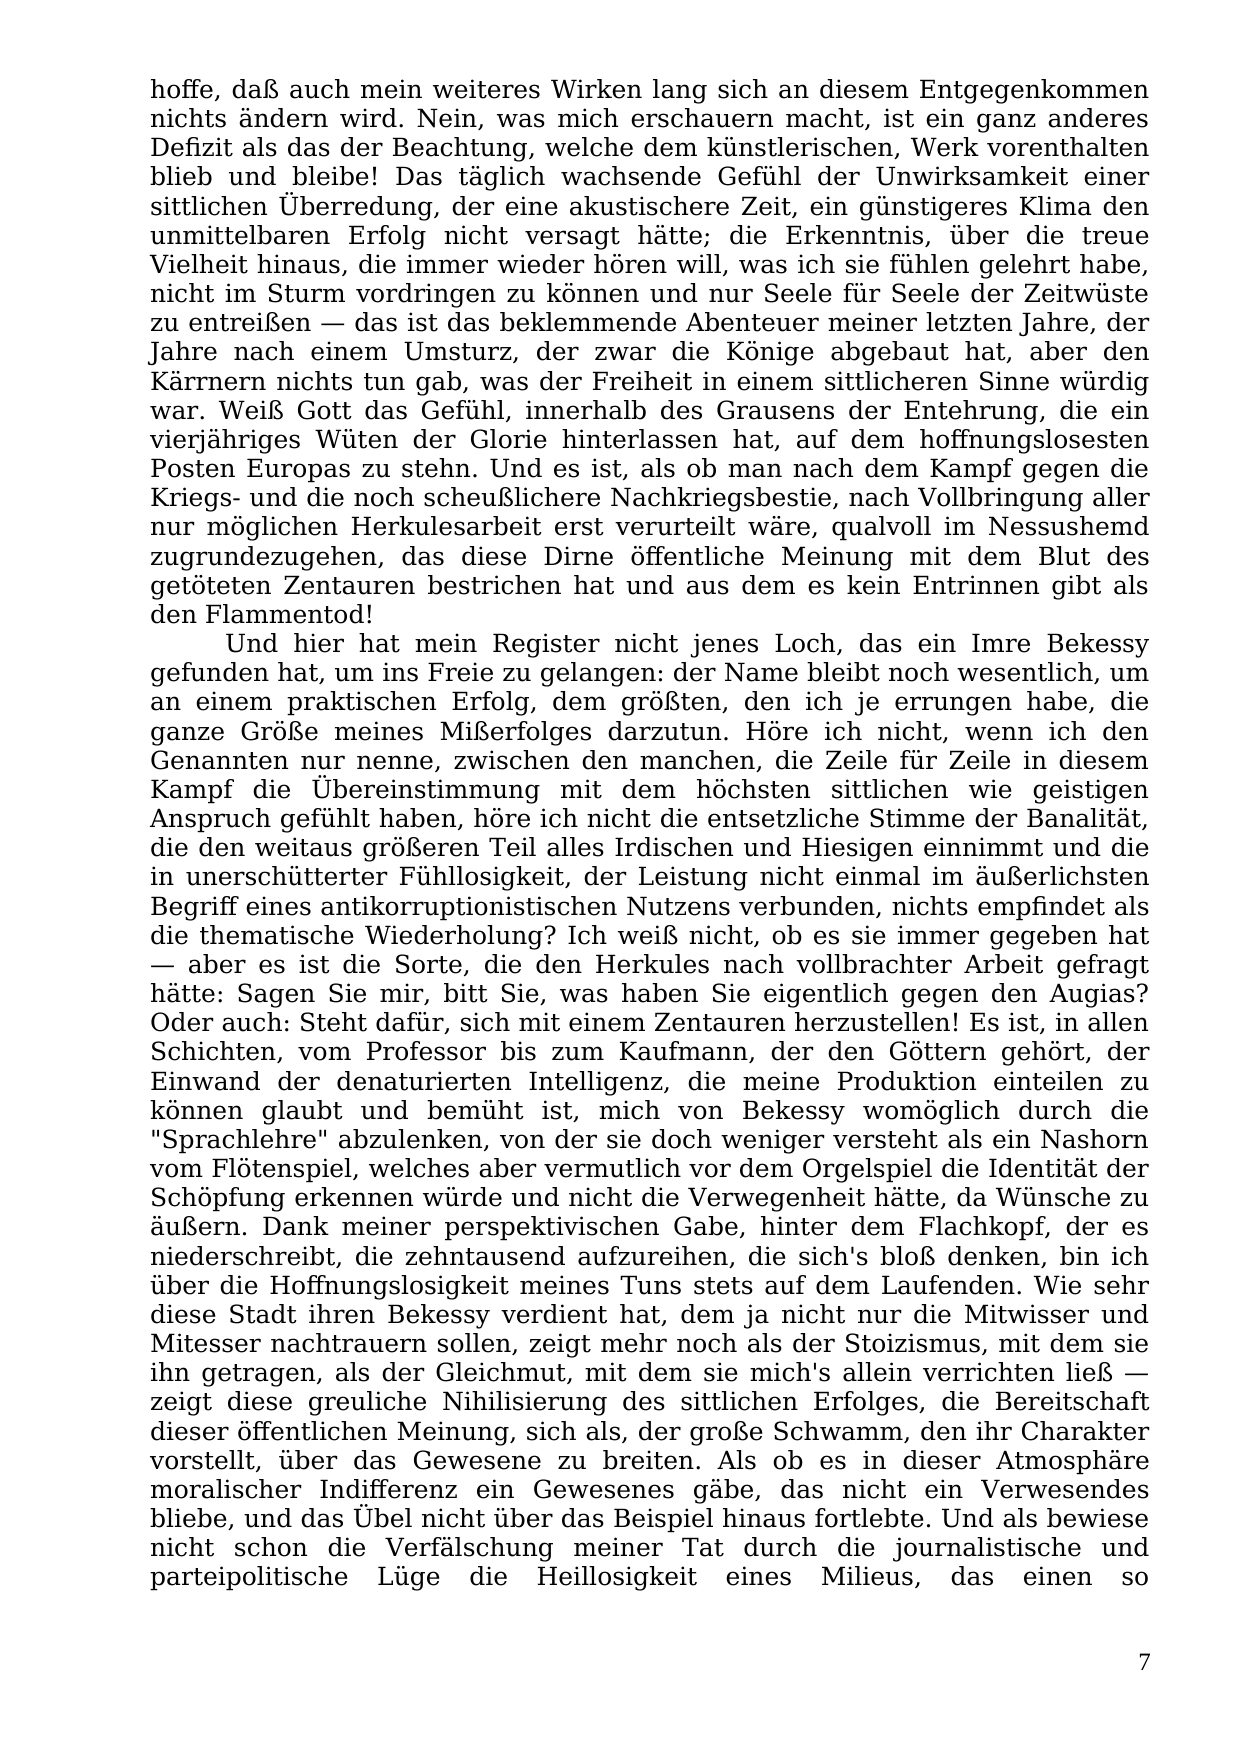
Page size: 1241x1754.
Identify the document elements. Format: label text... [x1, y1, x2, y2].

text hoffe, daß auch mein weiteres Wirken lang sich an diesem Entgegenkommen nichts ändern wird. Nein, was mich erschauern macht, ist ein ganz anderes Defizit als das der Beachtung, welche dem künstlerischen, Werk vorenthalten blieb und bleibe! Das täglich wachsende Gefühl der Unwirksamkeit einer sittlichen Überredung, der eine akustischere Zeit, ein günstigeres Klima den unmittelbaren Erfolg nicht versagt hätte; die Erkenntnis, über die treue Vielheit hinaus, die immer wieder hören will, was ich sie fühlen gelehrt habe, nicht im Sturm vordringen zu können und nur Seele für Seele der Zeitwüste zu entreißen — das ist das beklemmende Abenteuer meiner letzten Jahre, der Jahre nach einem Umsturz, der zwar die Könige abgebaut hat, aber den Kärrnern nichts tun gab, was der Freiheit in einem sittlicheren Sinne würdig war. Weiß Gott das Gefühl, innerhalb des Grausens der Entehrung, die ein vierjähriges Wüten der Glorie hinterlassen hat, auf dem hoffnungslosesten Posten Europas zu stehn. Und es ist, als ob man nach dem Kampf gegen die Kriegs- und die noch scheußlichere Nachkriegsbestie, nach Vollbringung aller nur möglichen Herkulesarbeit erst verurteilt wäre, qualvoll im Nessushemd zugrundezugehen, das diese Dirne öffentliche Meinung mit dem Blut des getöteten Zentauren bestrichen hat und aus dem es kein Entrinnen gibt als den Flammentod! [150, 75, 1151, 629]
text Und hier hat mein Register nicht jenes Loch, das ein Imre Bekessy gefunden hat, um ins Freie zu gelangen: der Name bleibt noch wesentlich, um an einem praktischen Erfolg, dem größten, den ich je errungen habe, die ganze Größe meines Mißerfolges darzutun. Höre ich nicht, wenn ich den Genannten nur nenne, zwischen den manchen, die Zeile für Zeile in diesem Kampf die Übereinstimmung mit dem höchsten sittlichen wie geistigen Anspruch gefühlt haben, höre ich nicht die entsetzliche Stimme der Banalität, die den weitaus größeren Teil alles Irdischen und Hiesigen einnimmt und die in unerschütterter Fühl­losigkeit, der Leistung nicht einmal im äußerlichsten Begriff eines antikorruptionistischen Nutzens verbunden, nichts empfindet als die thematische Wiederholung? Ich weiß nicht, ob es sie immer gegeben hat — aber es ist die Sorte, die den Herkules nach vollbrachter Arbeit gefragt hätte: Sagen Sie mir, bitt Sie, was haben Sie eigentlich gegen den Augias? Oder auch: Steht dafür, sich mit einem Zentauren herzustellen! Es ist, in allen Schichten, vom Professor bis zum Kaufmann, der den Göttern gehört, der Einwand der denaturierten Intelligenz, die meine Produktion einteilen zu können glaubt und bemüht ist, mich von Bekessy womöglich durch die "Sprachlehre" abzulenken, von der sie doch weniger versteht als ein Nashorn vom Flötenspiel, welches aber vermutlich vor dem Orgelspiel die Identität der Schöpfung erkennen würde und nicht die Verwegenheit hätte, da Wünsche zu äußern. Dank meiner perspektivischen Gabe, hinter dem Flachkopf, der es niederschreibt, die zehntausend aufzureihen, die sich's bloß denken, bin ich über die Hoffnungslosigkeit meines Tuns stets auf dem Laufenden. Wie sehr diese Stadt ihren Bekessy verdient hat, dem ja nicht nur die Mitwisser und Mitesser nachtrauern sollen, zeigt mehr noch als der Stoizismus, mit dem sie ihn getragen, als der Gleichmut, mit dem sie mich's allein verrichten ließ — zeigt diese greuliche Nihilisierung des sittlichen Erfolges, die Bereitschaft dieser öffentlichen Meinung, sich als, der große Schwamm, den ihr Charakter vorstellt, über das Gewesene zu breiten. Als ob es in dieser Atmosphäre moralischer Indifferenz ein Gewesenes gäbe, das nicht ein Verwesendes bliebe, und das Übel nicht über das Beispiel hinaus fortlebte. Und als bewiese nicht schon die Verfälschung meiner Tat durch die journalistische und parteipolitische Lüge die Heillosigkeit eines Milieus, das einen so [150, 629, 1151, 1592]
